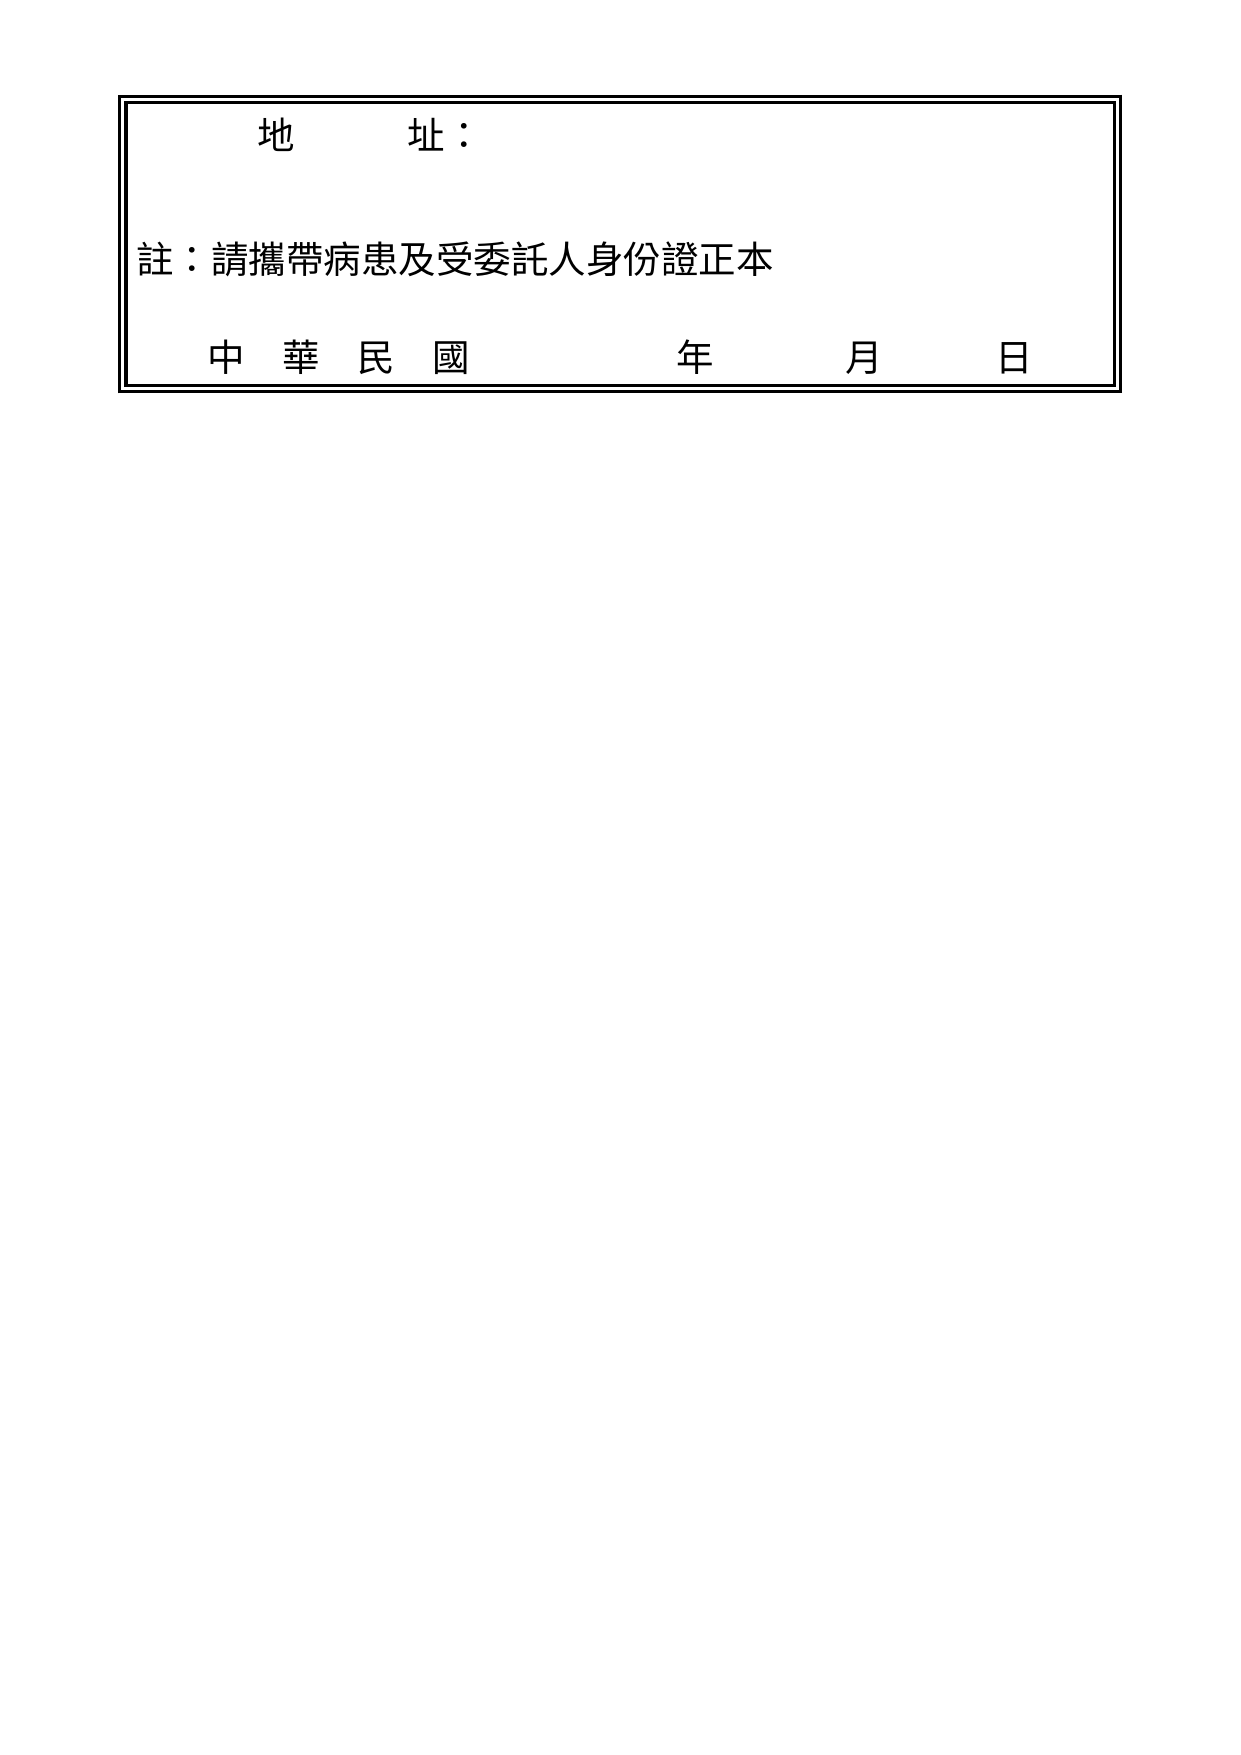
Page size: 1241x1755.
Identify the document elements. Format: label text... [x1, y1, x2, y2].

text 地 址： [121, 98, 1119, 160]
text 中 華 民 國 年 月 日 [121, 316, 1119, 390]
text 註：請攜帶病患及受委託人身份證正本 [128, 219, 1113, 285]
